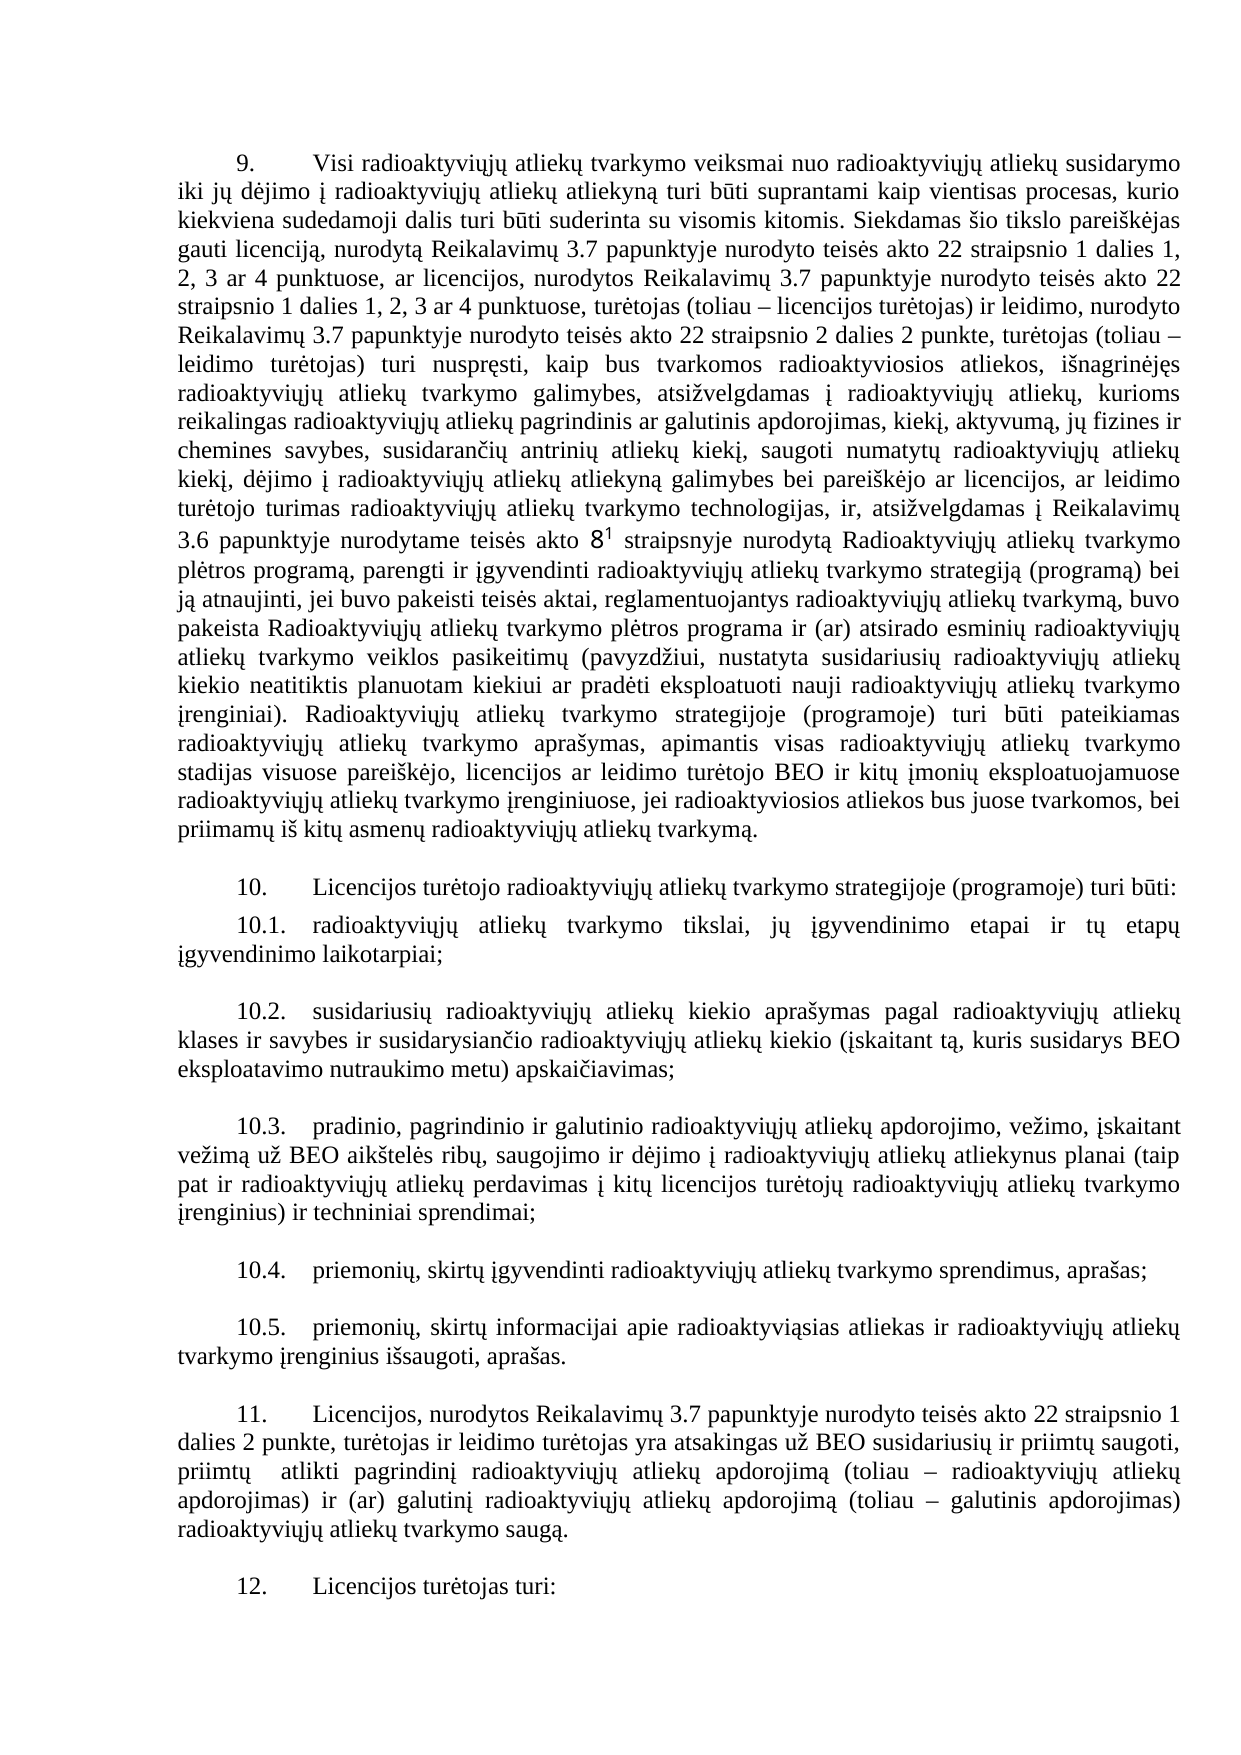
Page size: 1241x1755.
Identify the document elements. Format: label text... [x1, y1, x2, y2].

text 10.4. priemonių, skirtų įgyvendinti radioaktyviųjų atliekų tvarkymo sprendimus, aprašas; [177, 1255, 1181, 1284]
text 10. Licencijos turėtojo radioaktyviųjų atliekų tvarkymo strategijoje (programoje) turi būti: [177, 872, 1181, 900]
text 10.1. radioaktyviųjų atliekų tvarkymo tikslai, jų įgyvendinimo etapai ir tų etapų įgyvendinimo laikotarpiai; [177, 910, 1181, 967]
text 10.2. susidariusių radioaktyviųjų atliekų kiekio aprašymas pagal radioaktyviųjų atliekų klases ir savybes ir susidarysiančio radioaktyviųjų atliekų kiekio (įskaitant tą, kuris susidarys BEO eksploatavimo nutraukimo metu) apskaičiavimas; [177, 996, 1181, 1082]
text 12. Licencijos turėtojas turi: [177, 1571, 1181, 1600]
text 10.3. pradinio, pagrindinio ir galutinio radioaktyviųjų atliekų apdorojimo, vežimo, įskaitant vežimą už BEO aikštelės ribų, saugojimo ir dėjimo į radioaktyviųjų atliekų atliekynus planai (taip pat ir radioaktyviųjų atliekų perdavimas į kitų licencijos turėtojų radioaktyviųjų atliekų tvarkymo įrenginius) ir techniniai sprendimai; [177, 1111, 1181, 1226]
text 11. Licencijos, nurodytos Reikalavimų 3.7 papunktyje nurodyto teisės akto 22 straipsnio 1 dalies 2 punkte, turėtojas ir leidimo turėtojas yra atsakingas už BEO susidariusių ir priimtų saugoti, priimtų atlikti pagrindinį radioaktyviųjų atliekų apdorojimą (toliau – radioaktyviųjų atliekų apdorojimas) ir (ar) galutinį radioaktyviųjų atliekų apdorojimą (toliau – galutinis apdorojimas) radioaktyviųjų atliekų tvarkymo saugą. [177, 1399, 1181, 1542]
text 10.5. priemonių, skirtų informacijai apie radioaktyviąsias atliekas ir radioaktyviųjų atliekų tvarkymo įrenginius išsaugoti, aprašas. [177, 1312, 1181, 1370]
text 9. Visi radioaktyviųjų atliekų tvarkymo veiksmai nuo radioaktyviųjų atliekų susidarymo iki jų dėjimo į radioaktyviųjų atliekų atliekyną turi būti suprantami kaip vientisas procesas, kurio kiekviena sudedamoji dalis turi būti suderinta su visomis kitomis. Siekdamas šio tikslo pareiškėjas gauti licenciją, nurodytą Reikalavimų 3.7 papunktyje nurodyto teisės akto 22 straipsnio 1 dalies 1, 2, 3 ar 4 punktuose, ar licencijos, nurodytos Reikalavimų 3.7 papunktyje nurodyto teisės akto 22 straipsnio 1 dalies 1, 2, 3 ar 4 punktuose, turėtojas (toliau – licencijos turėtojas) ir leidimo, nurodyto Reikalavimų 3.7 papunktyje nurodyto teisės akto 22 straipsnio 2 dalies 2 punkte, turėtojas (toliau – leidimo turėtojas) turi nuspręsti, kaip bus tvarkomos radioaktyviosios atliekos, išnagrinėjęs radioaktyviųjų atliekų tvarkymo galimybes, atsižvelgdamas į radioaktyviųjų atliekų, kurioms reikalingas radioaktyviųjų atliekų pagrindinis ar galutinis apdorojimas, kiekį, aktyvumą, jų fizines ir chemines savybes, susidarančių antrinių atliekų kiekį, saugoti numatytų radioaktyviųjų atliekų kiekį, dėjimo į radioaktyviųjų atliekų atliekyną galimybes bei pareiškėjo ar licencijos, ar leidimo turėtojo turimas radioaktyviųjų atliekų tvarkymo technologijas, ir, atsižvelgdamas į Reikalavimų 3.6 papunktyje nurodytame teisės akto 81 straipsnyje nurodytą Radioaktyviųjų atliekų tvarkymo plėtros programą, parengti ir įgyvendinti radioaktyviųjų atliekų tvarkymo strategiją (programą) bei ją atnaujinti, jei buvo pakeisti teisės aktai, reglamentuojantys radioaktyviųjų atliekų tvarkymą, buvo pakeista Radioaktyviųjų atliekų tvarkymo plėtros programa ir (ar) atsirado esminių radioaktyviųjų atliekų tvarkymo veiklos pasikeitimų (pavyzdžiui, nustatyta susidariusių radioaktyviųjų atliekų kiekio neatitiktis planuotam kiekiui ar pradėti eksploatuoti nauji radioaktyviųjų atliekų tvarkymo įrenginiai). Radioaktyviųjų atliekų tvarkymo strategijoje (programoje) turi būti pateikiamas radioaktyviųjų atliekų tvarkymo aprašymas, apimantis visas radioaktyviųjų atliekų tvarkymo stadijas visuose pareiškėjo, licencijos ar leidimo turėtojo BEO ir kitų įmonių eksploatuojamuose radioaktyviųjų atliekų tvarkymo įrenginiuose, jei radioaktyviosios atliekos bus juose tvarkomos, bei priimamų iš kitų asmenų radioaktyviųjų atliekų tvarkymą. [177, 148, 1181, 843]
